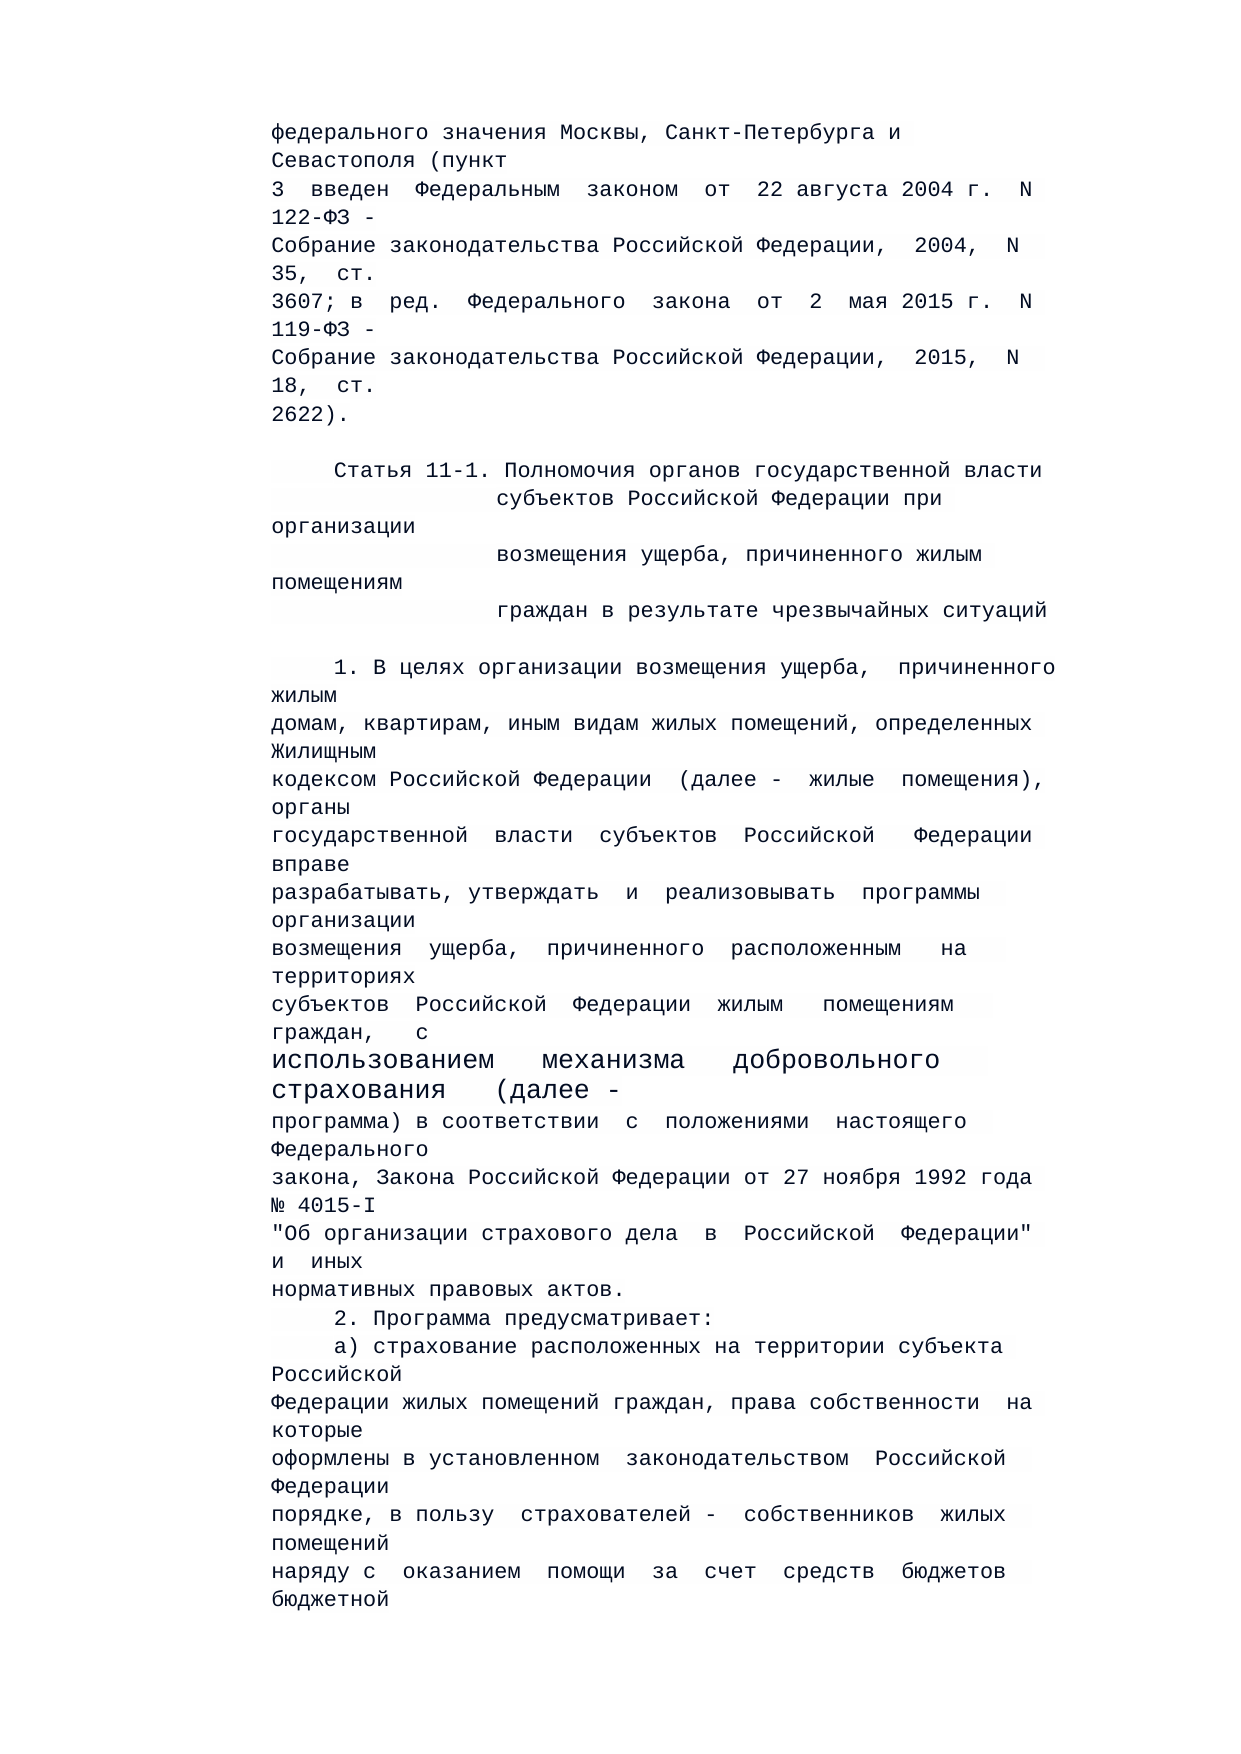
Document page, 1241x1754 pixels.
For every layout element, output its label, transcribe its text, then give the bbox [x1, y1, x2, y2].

text возмещения ущерба, причиненного расположенным на территориях [271, 934, 1058, 990]
text возмещения ущерба, причиненного жилым помещениям [271, 540, 1058, 596]
text 1. В целях организации возмещения ущерба, причиненного жилым [271, 652, 1058, 709]
text "Об организации страхового дела в Российской Федерации" и иных [271, 1219, 1058, 1275]
text государственной власти субъектов Российской Федерации вправе [271, 821, 1058, 877]
text программа) в соответствии с положениями настоящего Федерального [271, 1106, 1058, 1163]
text граждан в результате чрезвычайных ситуаций [271, 596, 1058, 624]
text кодексом Российской Федерации (далее - жилые помещения), органы [271, 765, 1058, 821]
text закона, Закона Российской Федерации от 27 ноября 1992 года № 4015-I [271, 1163, 1058, 1219]
text разрабатывать, утверждать и реализовывать программы организации [271, 877, 1058, 934]
text использованием механизма добровольного страхования (далее - [271, 1046, 1058, 1106]
text порядке, в пользу страхователей - собственников жилых помещений [271, 1500, 1058, 1556]
text субъектов Российской Федерации жилым помещениям граждан, с [271, 990, 1058, 1046]
text наряду с оказанием помощи за счет средств бюджетов бюджетной [271, 1556, 1058, 1613]
text а) страхование расположенных на территории субъекта Российской [271, 1331, 1058, 1388]
text 3 введен Федеральным законом от 22 августа 2004 г. N 122-ФЗ - [271, 174, 1058, 231]
text 3607; в ред. Федерального закона от 2 мая 2015 г. N 119-ФЗ - [271, 287, 1058, 343]
text 2. Программа предусматривает: [271, 1303, 1058, 1331]
text федерального значения Москвы, Санкт-Петербурга и Севастополя (пункт [271, 118, 1058, 174]
text Статья 11-1. Полномочия органов государственной власти [271, 456, 1058, 484]
text Собрание законодательства Российской Федерации, 2015, N 18, ст. [271, 343, 1058, 399]
text 2622). [271, 399, 1058, 427]
text Собрание законодательства Российской Федерации, 2004, N 35, ст. [271, 231, 1058, 287]
text субъектов Российской Федерации при организации [271, 484, 1058, 540]
text нормативных правовых актов. [271, 1275, 1058, 1303]
text оформлены в установленном законодательством Российской Федерации [271, 1444, 1058, 1500]
text Федерации жилых помещений граждан, права собственности на которые [271, 1388, 1058, 1444]
text домам, квартирам, иным видам жилых помещений, определенных Жилищным [271, 709, 1058, 765]
